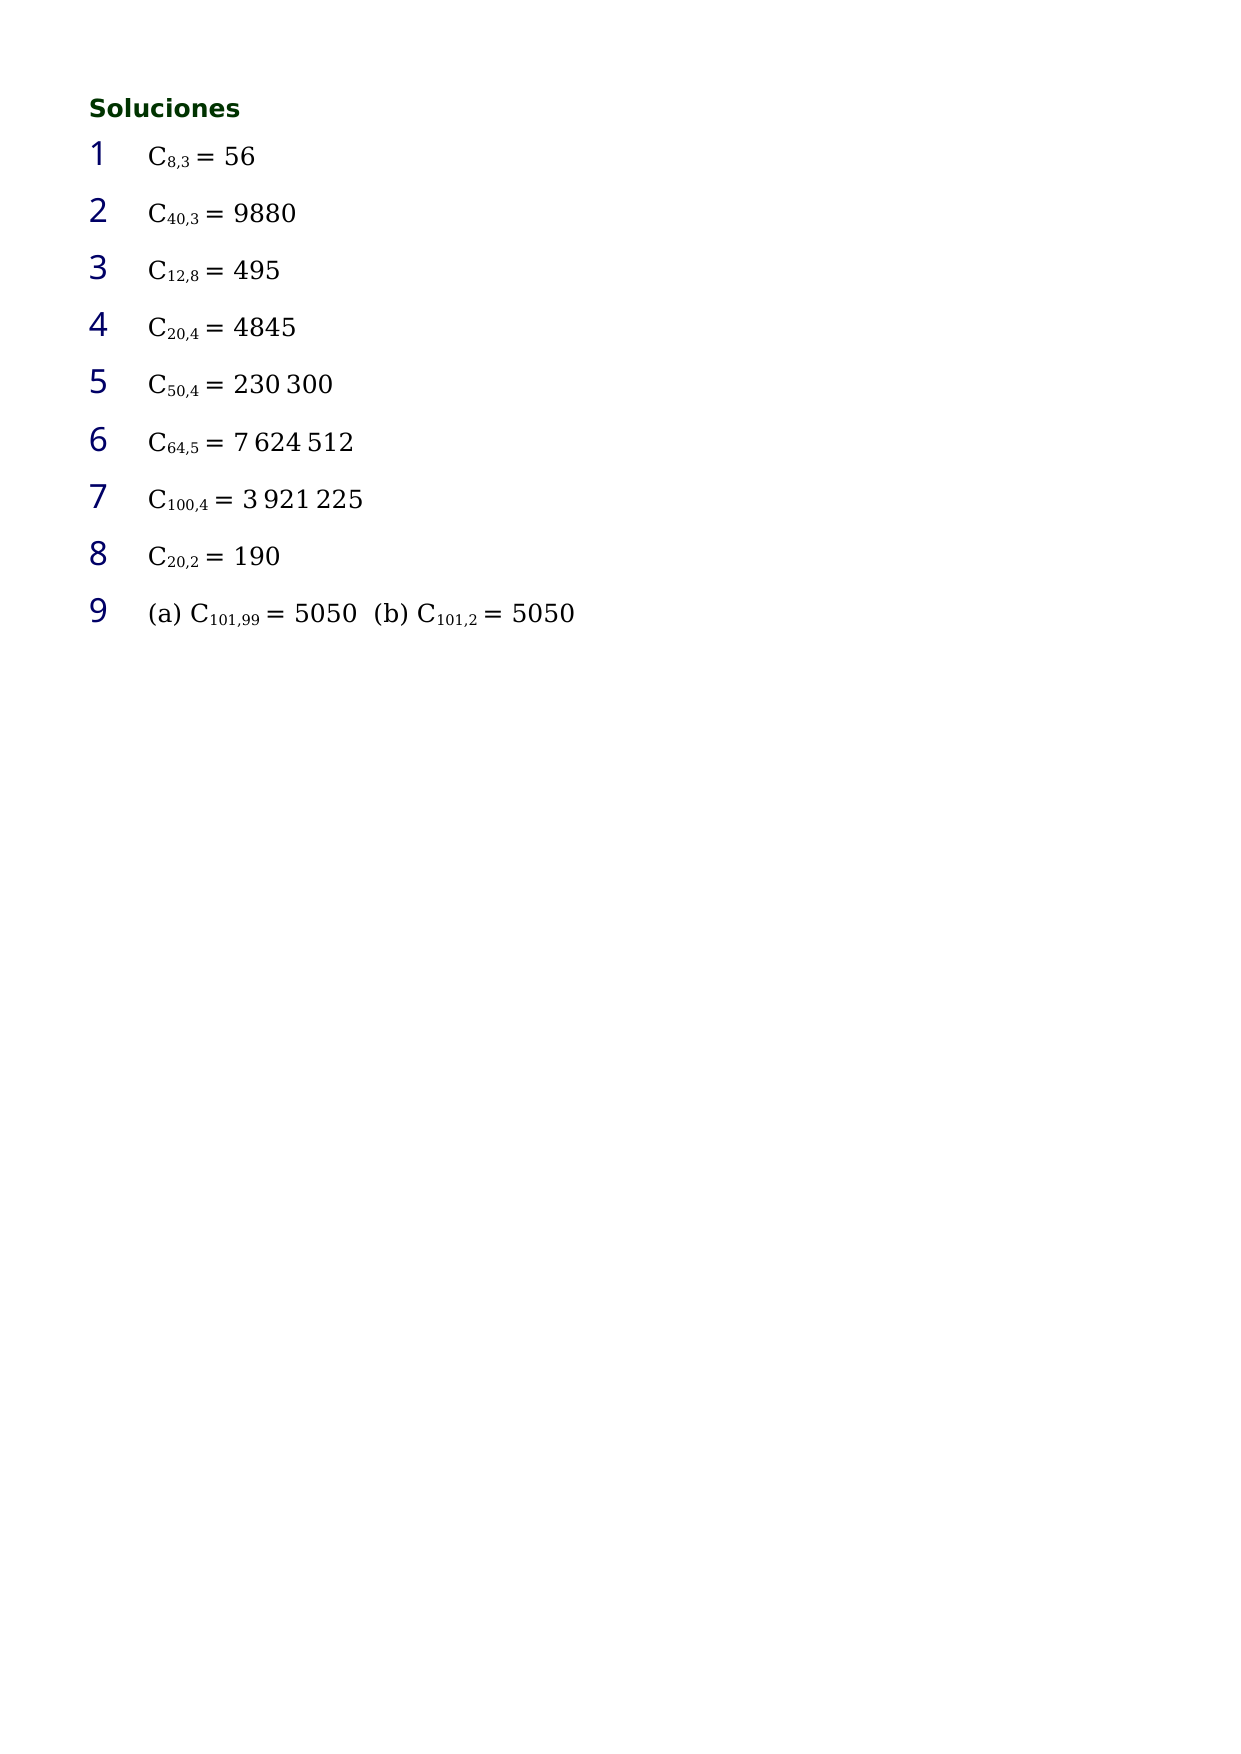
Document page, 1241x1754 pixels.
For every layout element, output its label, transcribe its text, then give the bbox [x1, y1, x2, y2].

list C12,8 = 495 [88, 244, 1152, 289]
list C100,4 = 3 921 225 [88, 473, 1152, 518]
list (a) C101,99 = 5050 (b) C101,2 = 5050 [88, 587, 1152, 632]
list C50,4 = 230 300 [88, 358, 1152, 404]
list C64,5 = 7 624 512 [88, 416, 1152, 461]
list C20,4 = 4845 [88, 301, 1152, 347]
list C8,3 = 56 [88, 129, 1152, 175]
text Soluciones [88, 94, 1152, 124]
list C40,3 = 9880 [88, 187, 1152, 232]
list C20,2 = 190 [88, 530, 1152, 575]
